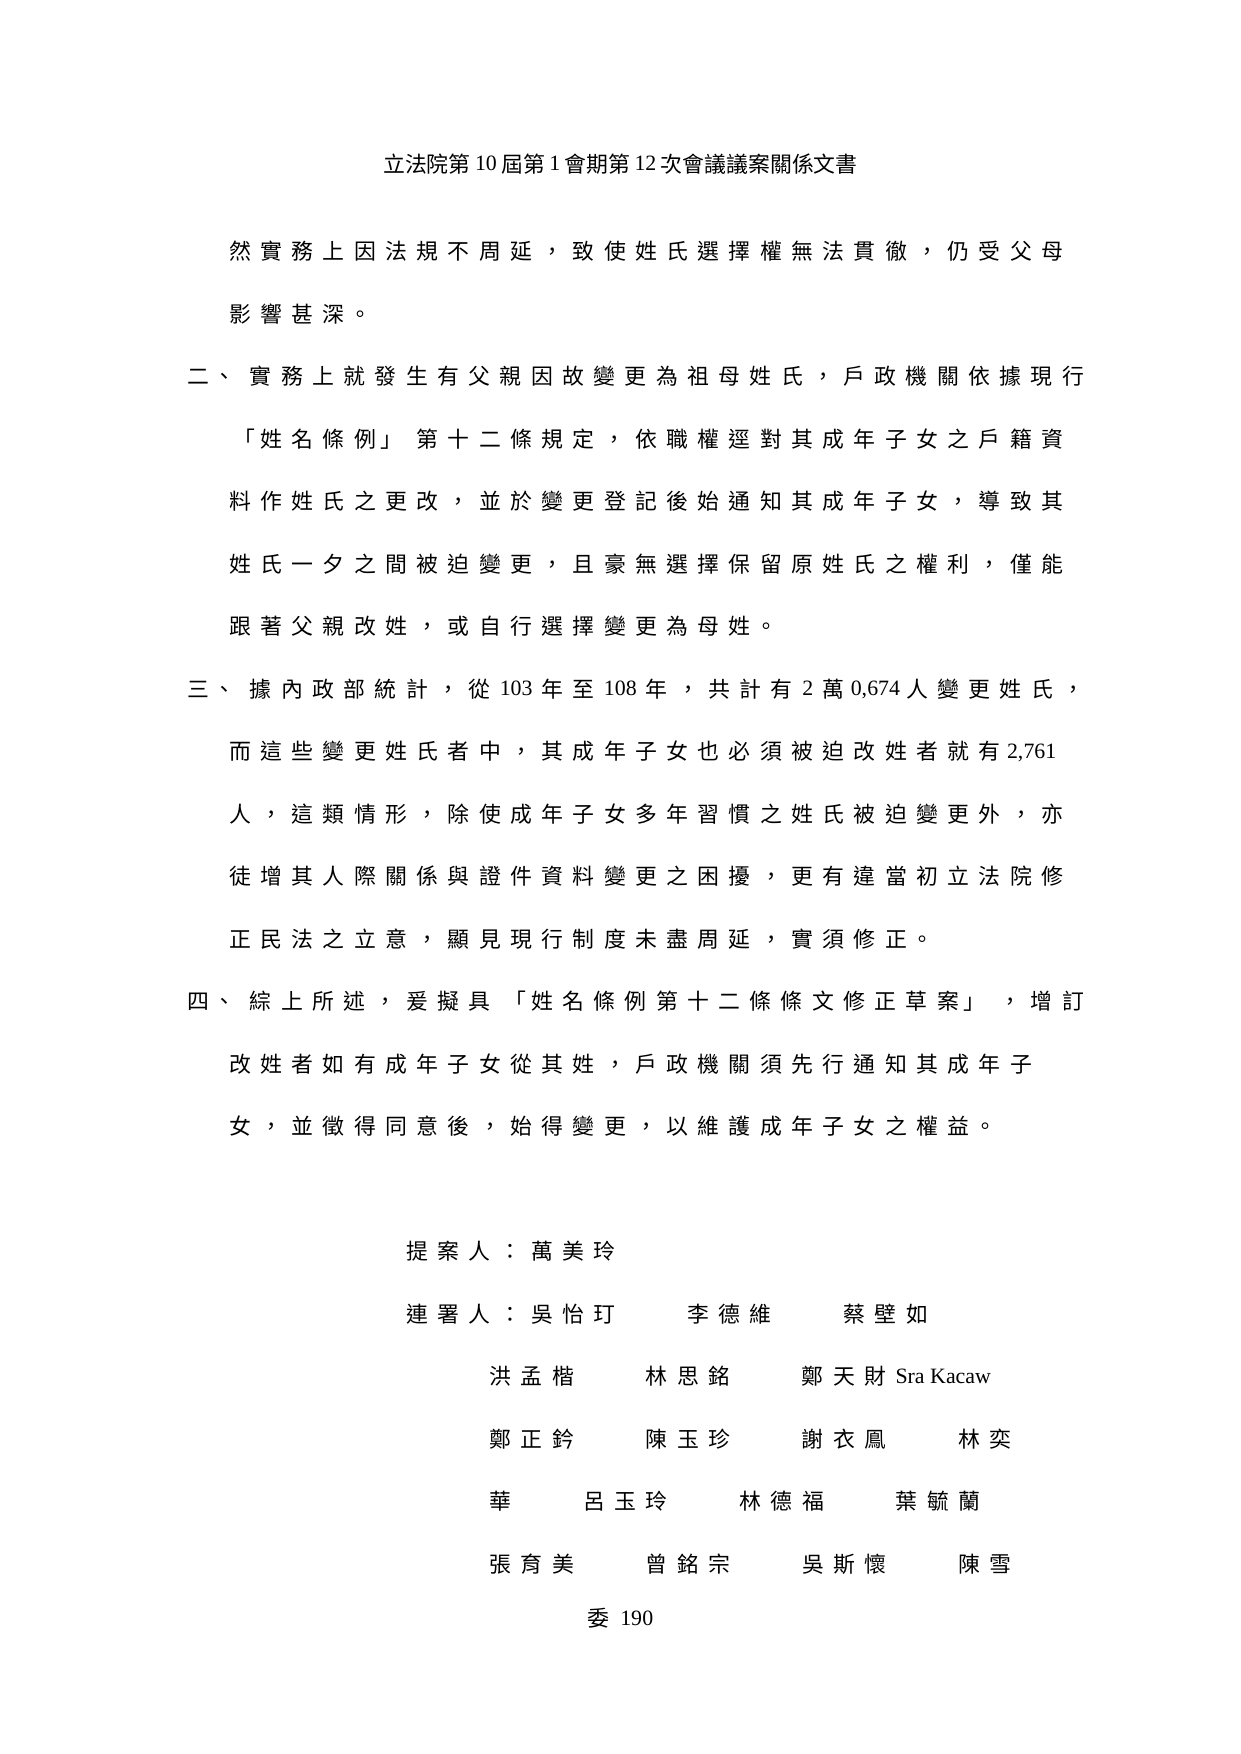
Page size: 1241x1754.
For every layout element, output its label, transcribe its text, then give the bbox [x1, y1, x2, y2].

text 連署人：吳怡玎 李德維 蔡壁如 洪孟楷 林思銘 鄭天財Sra Kacaw 鄭正鈐 陳玉珍 謝衣鳯 林奕華 呂玉玲 林德福 葉毓蘭 張育美 曾銘宗 吳斯懷 陳雪 [393, 1281, 1023, 1594]
text 然實務上因法規不周延，致使姓氏選擇權無法貫徹，仍受父母影響甚深。 [173, 219, 1089, 344]
text 二、實務上就發生有父親因故變更為祖母姓氏，戶政機關依據現行「姓名條例」第十二條規定，依職權逕對其成年子女之戶籍資料作姓氏之更改，並於變更登記後始通知其成年子女，導致其姓氏一夕之間被迫變更，且豪無選擇保留原姓氏之權利，僅能跟著父親改姓，或自行選擇變更為母姓。 [173, 344, 1089, 656]
text 四、綜上所述，爰擬具「姓名條例第十二條條文修正草案」，增訂改姓者如有成年子女從其姓，戶政機關須先行通知其成年子女，並徵得同意後，始得變更，以維護成年子女之權益。 [173, 969, 1089, 1156]
text 三、據內政部統計，從103年至108年，共計有2萬0,674人變更姓氏，而這些變更姓氏者中，其成年子女也必須被迫改姓者就有2,761人，這類情形，除使成年子女多年習慣之姓氏被迫變更外，亦徒增其人際關係與證件資料變更之困擾，更有違當初立法院修正民法之立意，顯見現行制度未盡周延，實須修正。 [173, 656, 1089, 969]
text 提案人：萬美玲 [393, 1219, 1023, 1281]
